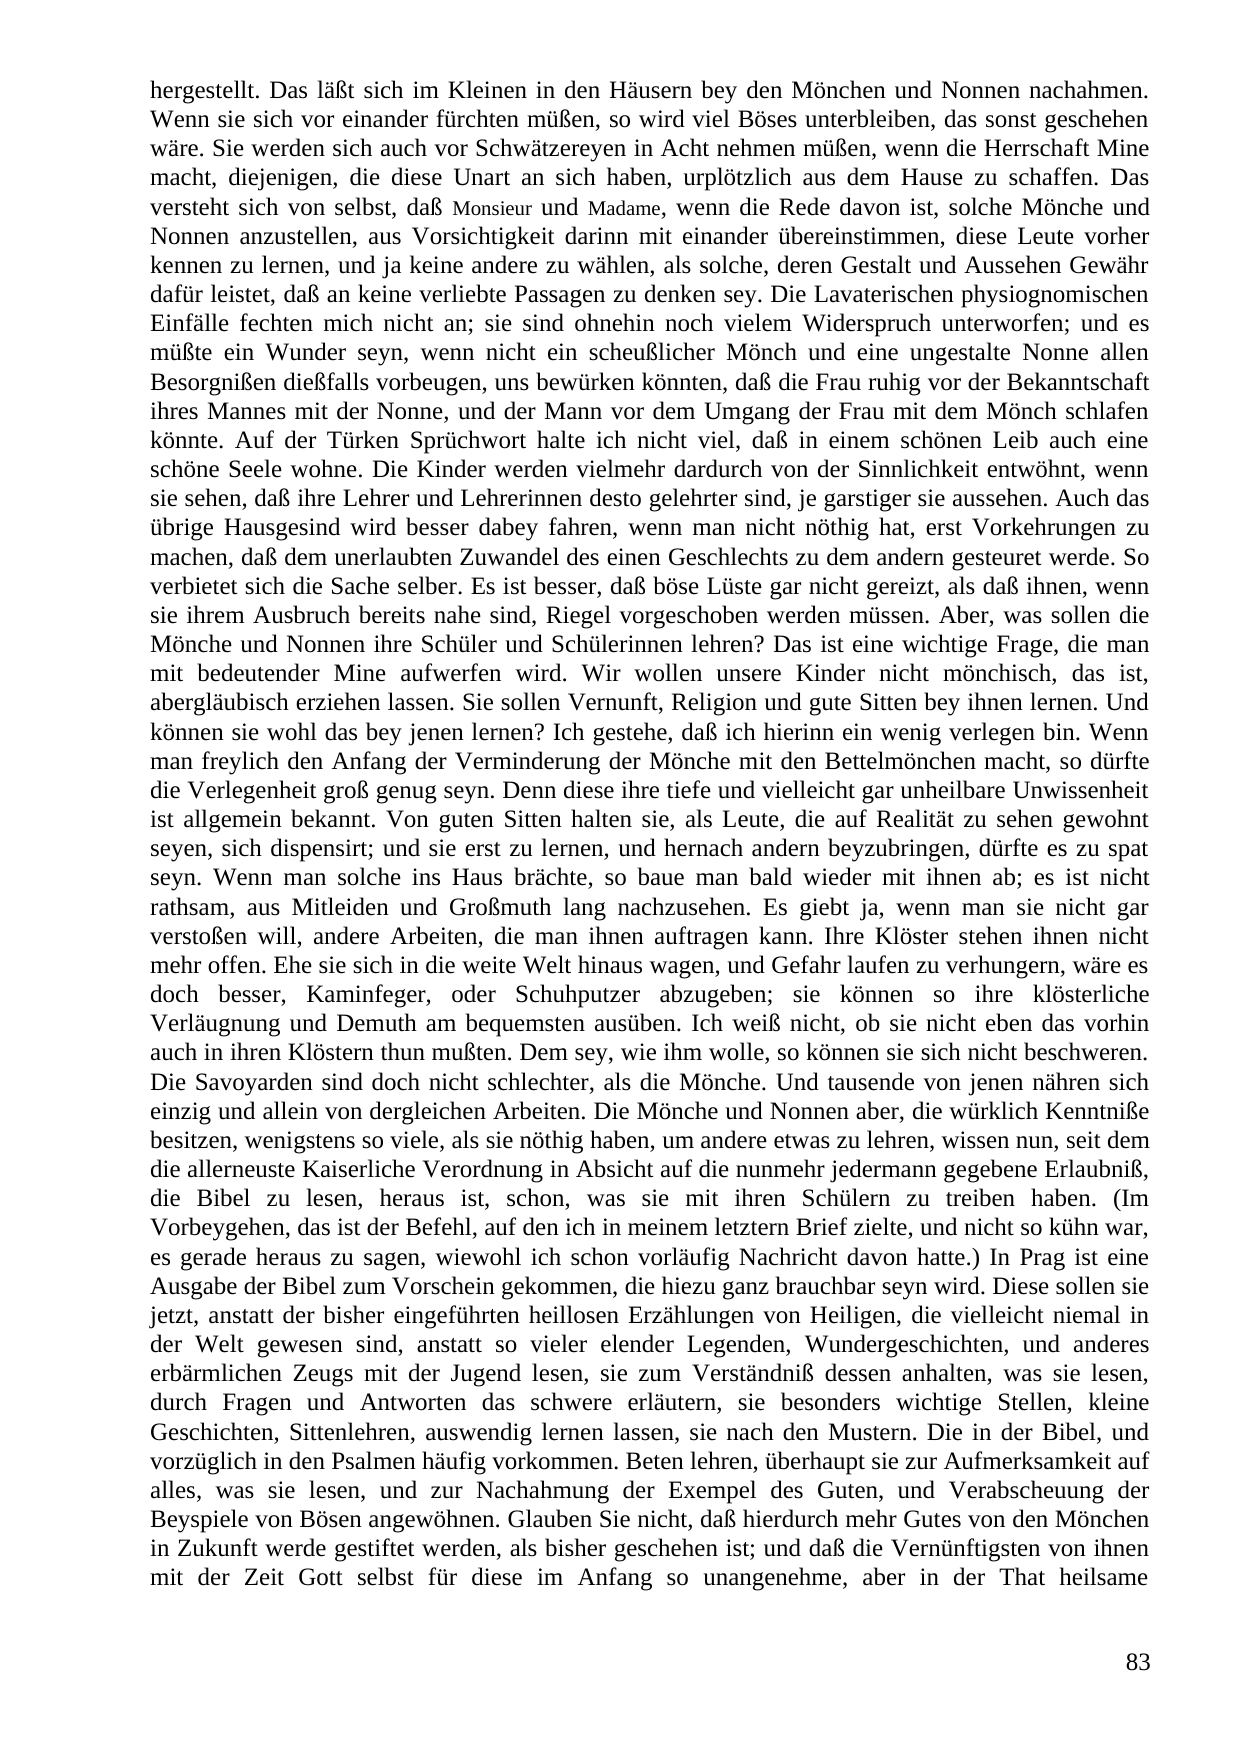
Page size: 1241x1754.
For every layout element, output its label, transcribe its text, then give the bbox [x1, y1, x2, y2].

text hergestellt. Das läßt sich im Kleinen in den Häusern bey den Mönchen und Nonnen nachahmen. Wenn sie sich vor einander fürchten müßen, so wird viel Böses unterbleiben, das sonst geschehen wäre. Sie werden sich auch vor Schwätzereyen in Acht nehmen müßen, wenn die Herrschaft Mine macht, diejenigen, die diese Unart an sich haben, urplötzlich aus dem Hause zu schaffen. Das versteht sich von selbst, daß Monsieur und Madame, wenn die Rede davon ist, solche Mönche und Nonnen anzustellen, aus Vorsichtigkeit darinn mit einander übereinstimmen, diese Leute vorher kennen zu lernen, und ja keine andere zu wählen, als solche, deren Gestalt und Aussehen Gewähr dafür leistet, daß an keine verliebte Passagen zu denken sey. Die Lavaterischen physiognomischen Einfälle fechten mich nicht an; sie sind ohnehin noch vielem Widerspruch unterworfen; und es müßte ein Wunder seyn, wenn nicht ein scheußlicher Mönch und eine ungestalte Nonne allen Besorgnißen dießfalls vorbeugen, uns bewürken könnten, daß die Frau ruhig vor der Bekanntschaft ihres Mannes mit der Nonne, und der Mann vor dem Umgang der Frau mit dem Mönch schlafen könnte. Auf der Türken Sprüchwort halte ich nicht viel, daß in einem schönen Leib auch eine schöne Seele wohne. Die Kinder werden vielmehr dardurch von der Sinnlichkeit entwöhnt, wenn sie sehen, daß ihre Lehrer und Lehrerinnen desto gelehrter sind, je garstiger sie aussehen. Auch das übrige Hausgesind wird besser dabey fahren, wenn man nicht nöthig hat, erst Vorkehrungen zu machen, daß dem unerlaubten Zuwandel des einen Geschlechts zu dem andern gesteuret werde. So verbietet sich die Sache selber. Es ist besser, daß böse Lüste gar nicht gereizt, als daß ihnen, wenn sie ihrem Ausbruch bereits nahe sind, Riegel vorgeschoben werden müssen. Aber, was sollen die Mönche und Nonnen ihre Schüler und Schülerinnen lehren? Das ist eine wichtige Frage, die man mit bedeutender Mine aufwerfen wird. Wir wollen unsere Kinder nicht mönchisch, das ist, abergläubisch erziehen lassen. Sie sollen Vernunft, Religion und gute Sitten bey ihnen lernen. Und können sie wohl das bey jenen lernen? Ich gestehe, daß ich hierinn ein wenig verlegen bin. Wenn man freylich den Anfang der Verminderung der Mönche mit den Bettelmönchen macht, so dürfte die Verlegenheit groß genug seyn. Denn diese ihre tiefe und vielleicht gar unheilbare Unwissenheit ist allgemein bekannt. Von guten Sitten halten sie, als Leute, die auf Realität zu sehen gewohnt seyen, sich dispensirt; und sie erst zu lernen, und hernach andern beyzubringen, dürfte es zu spat seyn. Wenn man solche ins Haus brächte, so baue man bald wieder mit ihnen ab; es ist nicht rathsam, aus Mitleiden und Großmuth lang nachzusehen. Es giebt ja, wenn man sie nicht gar verstoßen will, andere Arbeiten, die man ihnen auftragen kann. Ihre Klöster stehen ihnen nicht mehr offen. Ehe sie sich in die weite Welt hinaus wagen, und Gefahr laufen zu verhungern, wäre es doch besser, Kaminfeger, oder Schuhputzer abzugeben; sie können so ihre klösterliche Verläugnung und Demuth am bequemsten ausüben. Ich weiß nicht, ob sie nicht eben das vorhin auch in ihren Klöstern thun mußten. Dem sey, wie ihm wolle, so können sie sich nicht beschweren. Die Savoyarden sind doch nicht schlechter, als die Mönche. Und tausende von jenen nähren sich einzig und allein von dergleichen Arbeiten. Die Mönche und Nonnen aber, die würklich Kenntniße besitzen, wenigstens so viele, als sie nöthig haben, um andere etwas zu lehren, wissen nun, seit dem die allerneuste Kaiserliche Verordnung in Absicht auf die nunmehr jedermann gegebene Erlaubniß, die Bibel zu lesen, heraus ist, schon, was sie mit ihren Schülern zu treiben haben. (Im Vorbeygehen, das ist der Befehl, auf den ich in meinem letztern Brief zielte, und nicht so kühn war, es gerade heraus zu sagen, wiewohl ich schon vorläufig Nachricht davon hatte.) In Prag ist eine Ausgabe der Bibel zum Vorschein gekommen, die hiezu ganz brauchbar seyn wird. Diese sollen sie jetzt, anstatt der bisher eingeführten heillosen Erzählungen von Heiligen, die vielleicht niemal in der Welt gewesen sind, anstatt so vieler elender Legenden, Wundergeschichten, und anderes erbärmlichen Zeugs mit der Jugend lesen, sie zum Verständniß dessen anhalten, was sie lesen, durch Fragen und Antworten das schwere erläutern, sie besonders wichtige Stellen, kleine Geschichten, Sittenlehren, auswendig lernen lassen, sie nach den Mustern. Die in der Bibel, und vorzüglich in den Psalmen häufig vorkommen. Beten lehren, überhaupt sie zur Aufmerksamkeit auf alles, was sie lesen, und zur Nachahmung der Exempel des Guten, und Verabscheuung der Beyspiele von Bösen angewöhnen. Glauben Sie nicht, daß hierdurch mehr Gutes von den Mönchen in Zukunft werde gestiftet werden, als bisher geschehen ist; und daß die Vernünftigsten von ihnen mit der Zeit Gott selbst für diese im Anfang so unangenehme, aber in der That heilsame [150, 75, 1151, 1591]
